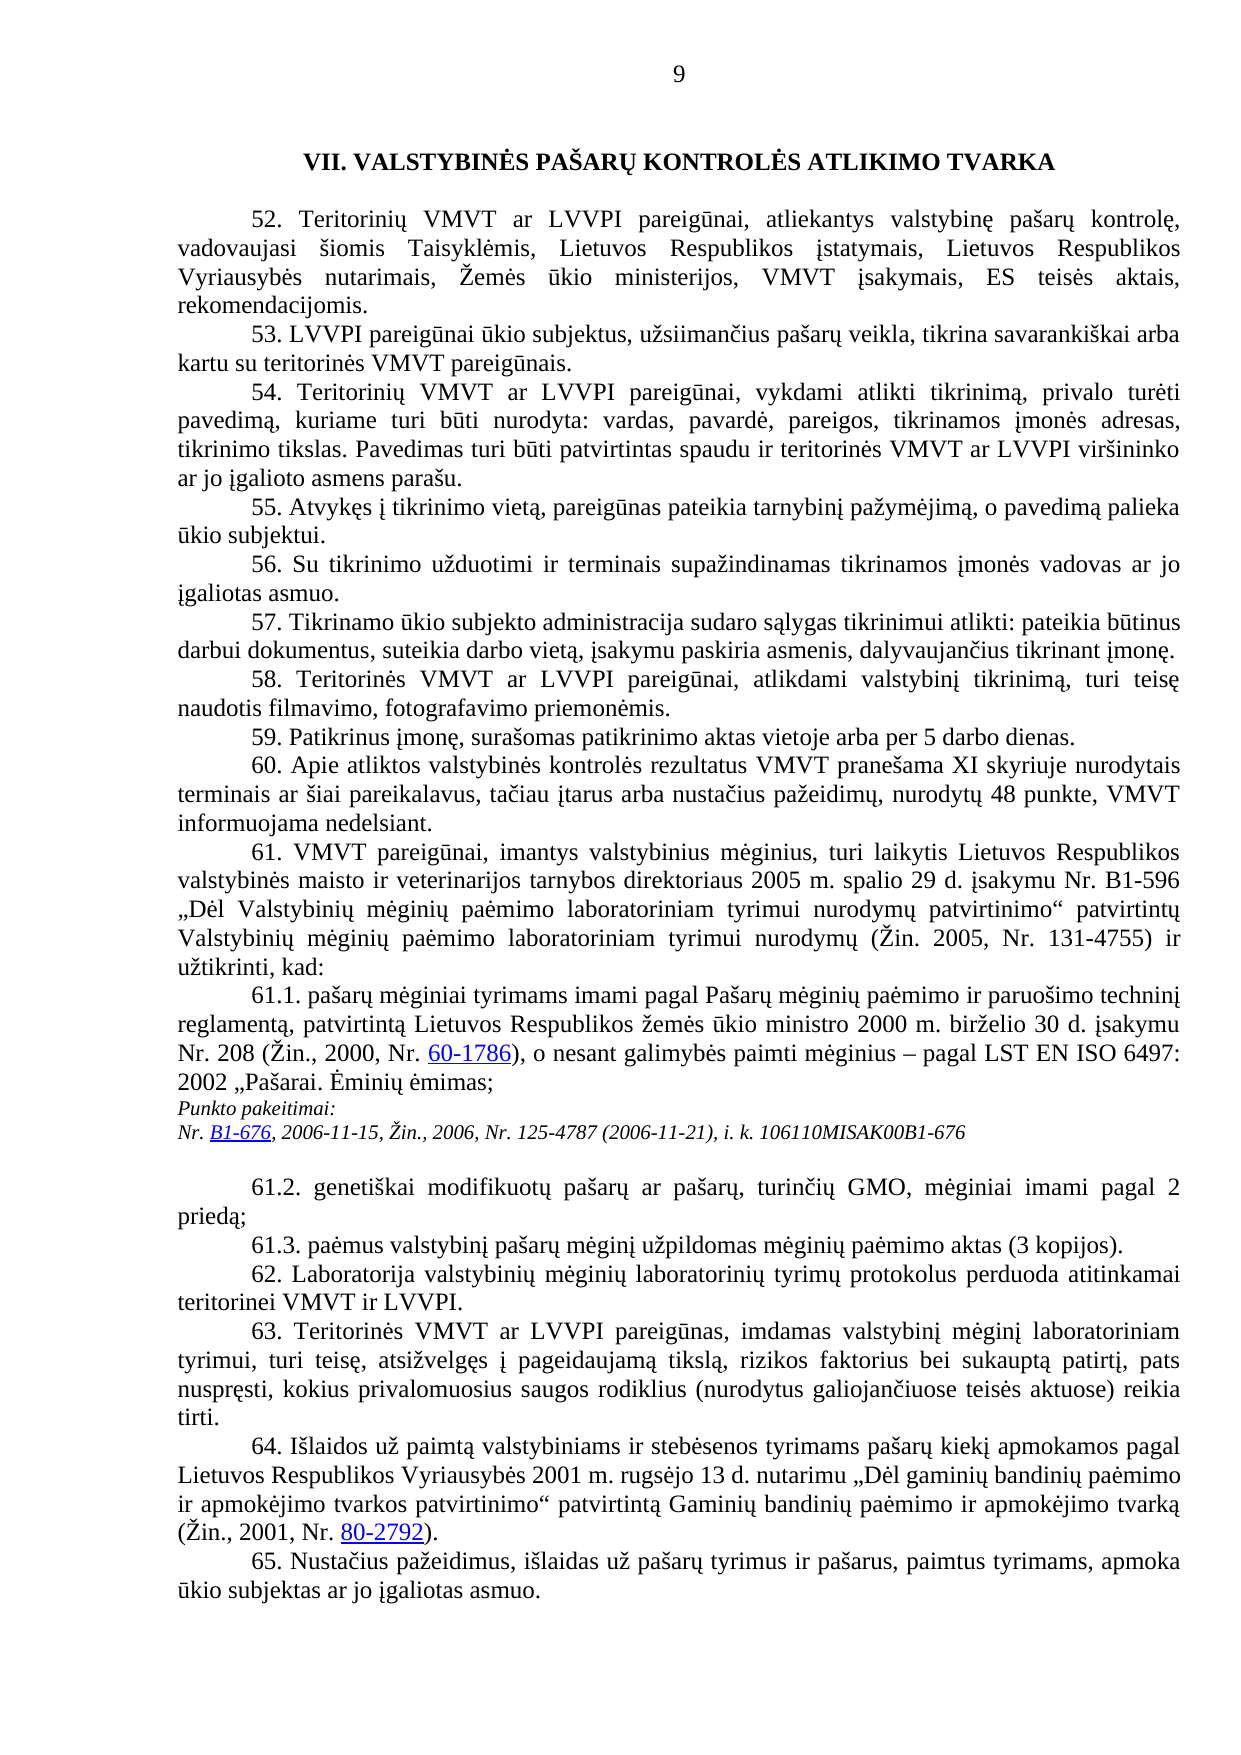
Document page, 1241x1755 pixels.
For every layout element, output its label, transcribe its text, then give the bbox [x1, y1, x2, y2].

text 61.3. paėmus valstybinį pašarų mėginį užpildomas mėginių paėmimo aktas (3 kopijos). [177, 1230, 1181, 1259]
text Punkto pakeitimai: [177, 1096, 1181, 1120]
text 62. Laboratorija valstybinių mėginių laboratorinių tyrimų protokolus perduoda atitinkamai teritorinei VMVT ir LVVPI. [177, 1259, 1181, 1316]
text 56. Su tikrinimo užduotimi ir terminais supažindinamas tikrinamos įmonės vadovas ar jo įgaliotas asmuo. [177, 549, 1181, 607]
text 61.2. genetiškai modifikuotų pašarų ar pašarų, turinčių GMO, mėginiai imami pagal 2 priedą; [177, 1172, 1181, 1230]
text 61.1. pašarų mėginiai tyrimams imami pagal Pašarų mėginių paėmimo ir paruošimo techninį reglamentą, patvirtintą Lietuvos Respublikos žemės ūkio ministro 2000 m. birželio 30 d. įsakymu Nr. 208 (Žin., 2000, Nr. 60-1786), o nesant galimybės paimti mėginius – pagal LST EN ISO 6497: 2002 „Pašarai. Ėminių ėmimas; [177, 981, 1181, 1096]
text 52. Teritorinių VMVT ar LVVPI pareigūnai, atliekantys valstybinę pašarų kontrolę, vadovaujasi šiomis Taisyklėmis, Lietuvos Respublikos įstatymais, Lietuvos Respublikos Vyriausybės nutarimais, Žemės ūkio ministerijos, VMVT įsakymais, ES teisės aktais, rekomendacijomis. [177, 204, 1181, 319]
text 54. Teritorinių VMVT ar LVVPI pareigūnai, vykdami atlikti tikrinimą, privalo turėti pavedimą, kuriame turi būti nurodyta: vardas, pavardė, pareigos, tikrinamos įmonės adresas, tikrinimo tikslas. Pavedimas turi būti patvirtintas spaudu ir teritorinės VMVT ar LVVPI viršininko ar jo įgalioto asmens parašu. [177, 377, 1181, 492]
text VII. VALSTYBINĖS PAŠARŲ KONTROLĖS ATLIKIMO TVARKA [177, 147, 1181, 176]
text 65. Nustačius pažeidimus, išlaidas už pašarų tyrimus ir pašarus, paimtus tyrimams, apmoka ūkio subjektas ar jo įgaliotas asmuo. [177, 1546, 1181, 1604]
text 60. Apie atliktos valstybinės kontrolės rezultatus VMVT pranešama XI skyriuje nurodytais terminais ar šiai pareikalavus, tačiau įtarus arba nustačius pažeidimų, nurodytų 48 punkte, VMVT informuojama nedelsiant. [177, 751, 1181, 837]
text 57. Tikrinamo ūkio subjekto administracija sudaro sąlygas tikrinimui atlikti: pateikia būtinus darbui dokumentus, suteikia darbo vietą, įsakymu paskiria asmenis, dalyvaujančius tikrinant įmonę. [177, 607, 1181, 664]
text 61. VMVT pareigūnai, imantys valstybinius mėginius, turi laikytis Lietuvos Respublikos valstybinės maisto ir veterinarijos tarnybos direktoriaus 2005 m. spalio 29 d. įsakymu Nr. B1-596 „Dėl Valstybinių mėginių paėmimo laboratoriniam tyrimui nurodymų patvirtinimo“ patvirtintų Valstybinių mėginių paėmimo laboratoriniam tyrimui nurodymų (Žin. 2005, Nr. 131-4755) ir užtikrinti, kad: [177, 837, 1181, 981]
text 63. Teritorinės VMVT ar LVVPI pareigūnas, imdamas valstybinį mėginį laboratoriniam tyrimui, turi teisę, atsižvelgęs į pageidaujamą tikslą, rizikos faktorius bei sukauptą patirtį, pats nuspręsti, kokius privalomuosius saugos rodiklius (nurodytus galiojančiuose teisės aktuose) reikia tirti. [177, 1316, 1181, 1431]
text 55. Atvykęs į tikrinimo vietą, pareigūnas pateikia tarnybinį pažymėjimą, o pavedimą palieka ūkio subjektui. [177, 492, 1181, 549]
text Nr. B1-676, 2006-11-15, Žin., 2006, Nr. 125-4787 (2006-11-21), i. k. 106110MISAK00B1-676 [177, 1120, 1181, 1144]
text 53. LVVPI pareigūnai ūkio subjektus, užsiimančius pašarų veikla, tikrina savarankiškai arba kartu su teritorinės VMVT pareigūnais. [177, 319, 1181, 377]
text 59. Patikrinus įmonę, surašomas patikrinimo aktas vietoje arba per 5 darbo dienas. [177, 722, 1181, 751]
text 64. Išlaidos už paimtą valstybiniams ir stebėsenos tyrimams pašarų kiekį apmokamos pagal Lietuvos Respublikos Vyriausybės 2001 m. rugsėjo 13 d. nutarimu „Dėl gaminių bandinių paėmimo ir apmokėjimo tvarkos patvirtinimo“ patvirtintą Gaminių bandinių paėmimo ir apmokėjimo tvarką (Žin., 2001, Nr. 80-2792). [177, 1431, 1181, 1546]
text 58. Teritorinės VMVT ar LVVPI pareigūnai, atlikdami valstybinį tikrinimą, turi teisę naudotis filmavimo, fotografavimo priemonėmis. [177, 664, 1181, 722]
